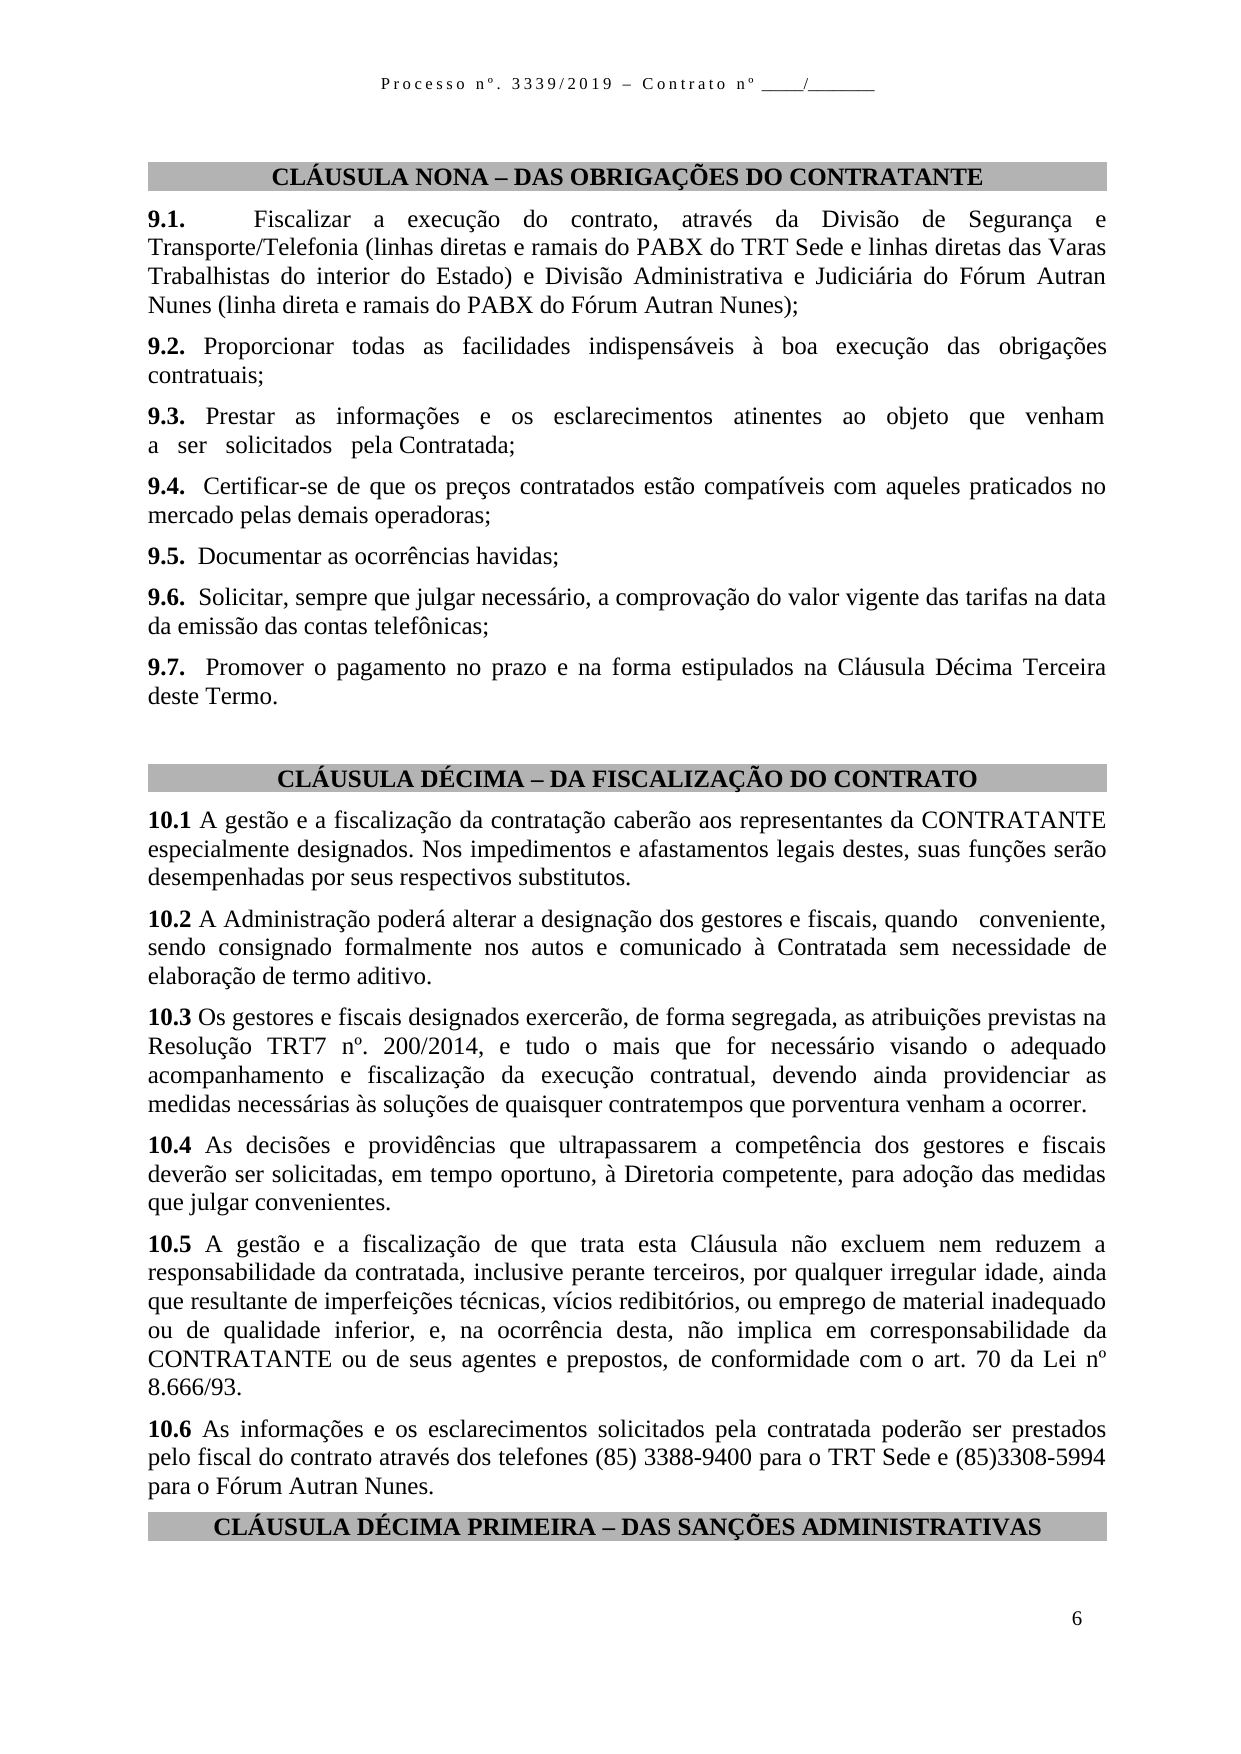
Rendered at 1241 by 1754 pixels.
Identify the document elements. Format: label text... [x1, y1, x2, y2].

text 10.1 A gestão e a fiscalização da contratação caberão aos representantes da CONTRATANTE especialmente designados. Nos impedimentos e afastamentos legais destes, suas funções serão desempenhadas por seus respectivos substitutos. [148, 805, 1107, 891]
text 9.5. Documentar as ocorrências havidas; [148, 541, 1107, 570]
text 10.6 As informações e os esclarecimentos solicitados pela contratada poderão ser prestados pelo fiscal do contrato através dos telefones (85) 3388-9400 para o TRT Sede e (85)3308-5994 para o Fórum Autran Nunes. [148, 1414, 1107, 1500]
text 9.3. Prestar as informações e os esclarecimentos atinentes ao objeto que venham a ser solicitados pela Contratada; [148, 401, 1107, 459]
subtitle CLÁUSULA NONA – DAS OBRIGAÇÕES DO CONTRATANTE [148, 162, 1107, 191]
text 10.4 As decisões e providências que ultrapassarem a competência dos gestores e fiscais deverão ser solicitadas, em tempo oportuno, à Diretoria competente, para adoção das medidas que julgar convenientes. [148, 1130, 1107, 1216]
text 10.3 Os gestores e fiscais designados exercerão, de forma segregada, as atribuições previstas na Resolução TRT7 nº. 200/2014, e tudo o mais que for necessário visando o adequado acompanhamento e fiscalização da execução contratual, devendo ainda providenciar as medidas necessárias às soluções de quaisquer contratempos que porventura venham a ocorrer. [148, 1002, 1107, 1117]
text 10.5 A gestão e a fiscalização de que trata esta Cláusula não excluem nem reduzem a responsabilidade da contratada, inclusive perante terceiros, por qualquer irregular idade, ainda que resultante de imperfeições técnicas, vícios redibitórios, ou emprego de material inadequado ou de qualidade inferior, e, na ocorrência desta, não implica em corresponsabilidade da CONTRATANTE ou de seus agentes e prepostos, de conformidade com o art. 70 da Lei nº 8.666/93. [148, 1229, 1107, 1401]
text 9.2. Proporcionar todas as facilidades indispensáveis à boa execução das obrigações contratuais; [148, 331, 1107, 389]
subtitle CLÁUSULA DÉCIMA PRIMEIRA – DAS SANÇÕES ADMINISTRATIVAS [148, 1512, 1107, 1541]
text 10.2 A Administração poderá alterar a designação dos gestores e fiscais, quando conveniente, sendo consignado formalmente nos autos e comunicado à Contratada sem necessidade de elaboração de termo aditivo. [148, 904, 1107, 990]
subtitle CLÁUSULA DÉCIMA – DA FISCALIZAÇÃO DO CONTRATO [148, 764, 1107, 792]
text 9.7. Promover o pagamento no prazo e na forma estipulados na Cláusula Décima Terceira deste Termo. [148, 652, 1107, 710]
text 9.4. Certificar-se de que os preços contratados estão compatíveis com aqueles praticados no mercado pelas demais operadoras; [148, 471, 1107, 529]
text 9.1. Fiscalizar a execução do contrato, através da Divisão de Segurança e Transporte/Telefonia (linhas diretas e ramais do PABX do TRT Sede e linhas diretas das Varas Trabalhistas do interior do Estado) e Divisão Administrativa e Judiciária do Fórum Autran Nunes (linha direta e ramais do PABX do Fórum Autran Nunes); [148, 204, 1107, 319]
text 9.6. Solicitar, sempre que julgar necessário, a comprovação do valor vigente das tarifas na data da emissão das contas telefônicas; [148, 582, 1107, 640]
